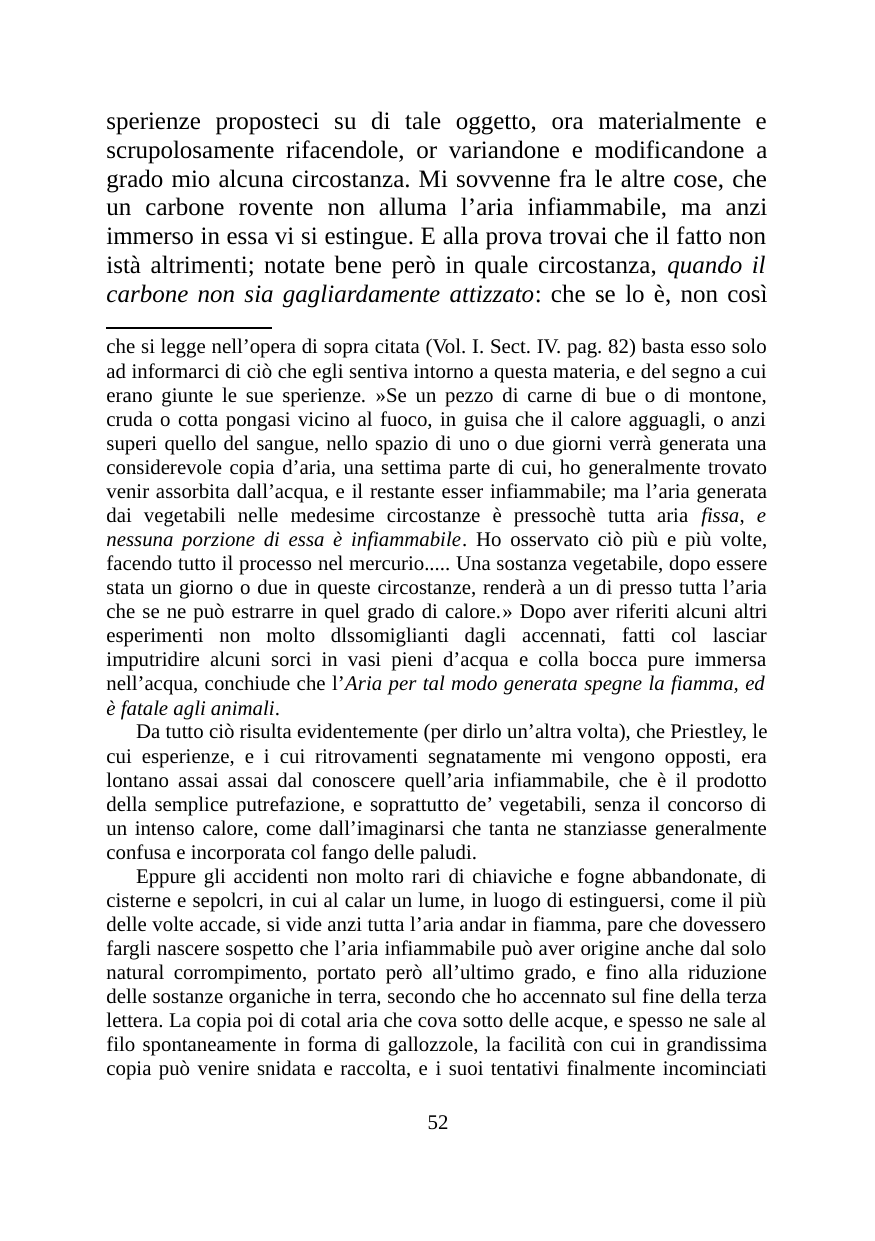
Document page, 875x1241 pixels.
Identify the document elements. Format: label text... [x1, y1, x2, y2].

text sperienze proposteci su di tale oggetto, ora materialmente e scrupolosamente rifacendole, or variandone e modificandone a grado mio alcuna circostanza. Mi sovvenne fra le altre cose, che un carbone rovente non alluma l’aria infiammabile, ma anzi immerso in essa vi si estingue. E alla prova trovai che il fatto non istà altrimenti; notate bene però in quale circostanza, quando il carbone non sia gagliardamente attizzato: che se lo è, non così [106, 106, 768, 307]
text Eppure gli accidenti non molto rari di chiaviche e fogne abbandonate, di cisterne e sepolcri, in cui al calar un lume, in luogo di estinguersi, come il più delle volte accade, si vide anzi tutta l’aria andar in fiamma, pare che dovessero fargli nascere sospetto che l’aria infiammabile può aver origine anche dal solo natural corrompimento, portato però all’ultimo grado, e fino alla riduzione delle sostanze organiche in terra, secondo che ho accennato sul fine della terza lettera. La copia poi di cotal aria che cova sotto delle acque, e spesso ne sale al filo spontaneamente in forma di gallozzole, la facilità con cui in grandissima copia può venire snidata e raccolta, e i suoi tentativi finalmente incominciati [106, 864, 768, 1080]
text che si legge nell’opera di sopra citata (Vol. I. Sect. IV. pag. 82) basta esso solo ad informarci di ciò che egli sentiva intorno a questa materia, e del segno a cui erano giunte le sue sperienze. »Se un pezzo di carne di bue o di montone, cruda o cotta pongasi vicino al fuoco, in guisa che il calore agguagli, o anzi superi quello del sangue, nello spazio di uno o due giorni verrà generata una considerevole copia d’aria, una settima parte di cui, ho generalmente trovato venir assorbita dall’acqua, e il restante esser infiammabile; ma l’aria generata dai vegetabili nelle medesime circostanze è pressochè tutta aria fissa, e nessuna porzione di essa è infiammabile. Ho osservato ciò più e più volte, facendo tutto il processo nel mercurio..... Una sostanza vegetabile, dopo essere stata un giorno o due in queste circostanze, renderà a un di presso tutta l’aria che se ne può estrarre in quel grado di calore.» Dopo aver riferiti alcuni altri esperimenti non molto dlssomiglianti dagli accennati, fatti col lasciar imputridire alcuni sorci in vasi pieni d’acqua e colla bocca pure immersa nell’acqua, conchiude che l’Aria per tal modo generata spegne la fiamma, ed è fatale agli animali. [106, 334, 768, 719]
text Da tutto ciò risulta evidentemente (per dirlo un’altra volta), che Priestley, le cui esperienze, e i cui ritrovamenti segnatamente mi vengono opposti, era lontano assai assai dal conoscere quell’aria infiammabile, che è il prodotto della semplice putrefazione, e soprattutto de’ vegetabili, senza il concorso di un intenso calore, come dall’imaginarsi che tanta ne stanziasse generalmente confusa e incorporata col fango delle paludi. [106, 719, 768, 864]
